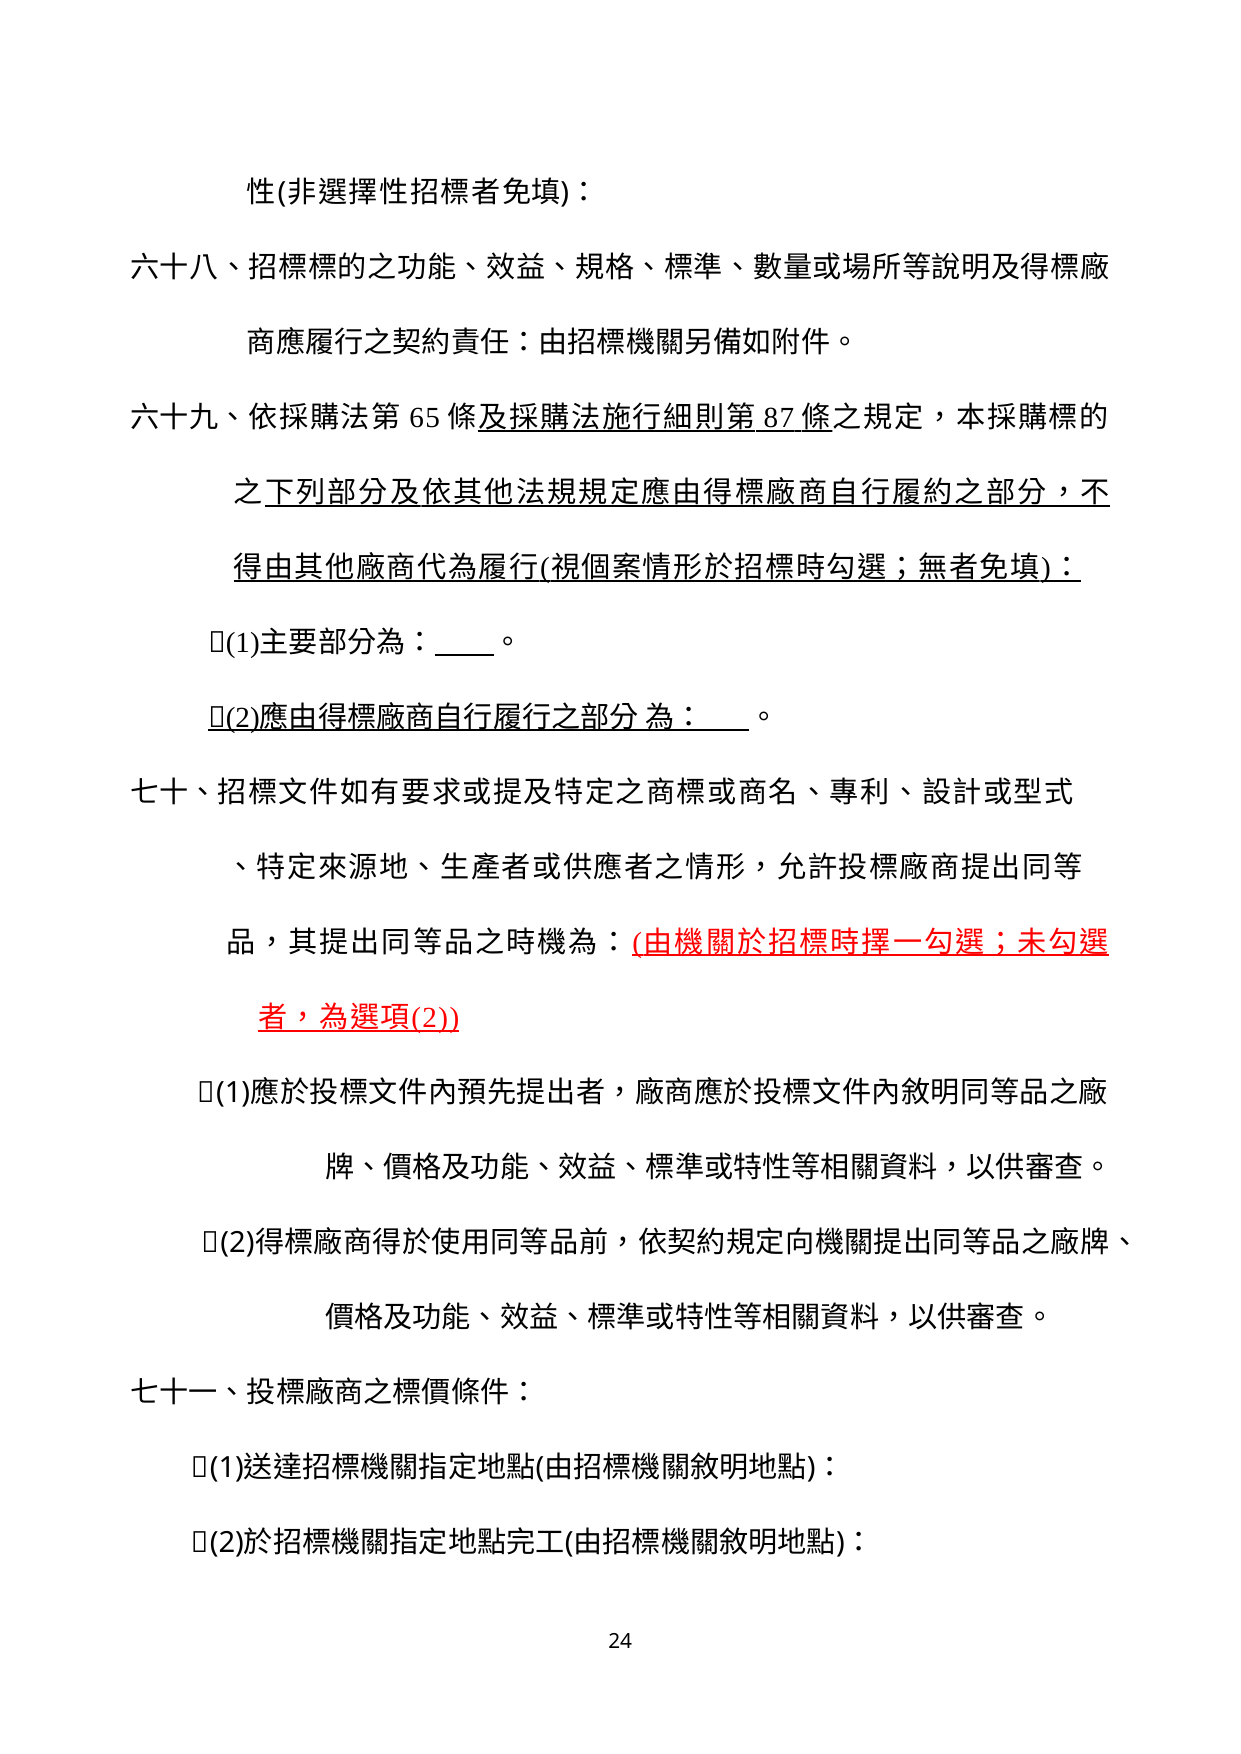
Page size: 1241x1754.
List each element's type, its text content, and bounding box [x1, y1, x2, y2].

text (2)於招標機關指定地點完工(由招標機關敘明地點)： [130, 1496, 1110, 1571]
text 品，其提出同等品之時機為：(由機關於招標時擇一勾選；未勾選者，為選項(2)) [226, 896, 1110, 1046]
text 性(非選擇性招標者免填)： [130, 146, 1110, 221]
text (1)應於投標文件內預先提出者，廠商應於投標文件內敘明同等品之廠牌、價格及功能、效益、標準或特性等相關資料，以供審查。 [130, 1046, 1110, 1196]
text (1)送達招標機關指定地點(由招標機關敘明地點)： [130, 1421, 1110, 1496]
text 六十九、依採購法第65條及採購法施行細則第87條之規定，本採購標的之下列部分及依其他法規規定應由得標廠商自行履約之部分，不得由其他廠商代為履行(視個案情形於招標時勾選；無者免填)： [130, 371, 1110, 596]
text (2)得標廠商得於使用同等品前，依契約規定向機關提出同等品之廠牌、價格及功能、效益、標準或特性等相關資料，以供審查。 [130, 1196, 1110, 1346]
text (1)主要部分為： 。 [164, 596, 1110, 671]
text 七十一、投標廠商之標價條件： [130, 1346, 1110, 1421]
text (2)應由得標廠商自行履行之部分 為： 。 [164, 671, 1110, 746]
text 、特定來源地、生產者或供應者之情形，允許投標廠商提出同等 [226, 821, 1110, 896]
text 七十、招標文件如有要求或提及特定之商標或商名、專利、設計或型式 [130, 746, 1110, 821]
text 六十八、招標標的之功能、效益、規格、標準、數量或場所等說明及得標廠商應履行之契約責任：由招標機關另備如附件。 [130, 221, 1110, 371]
